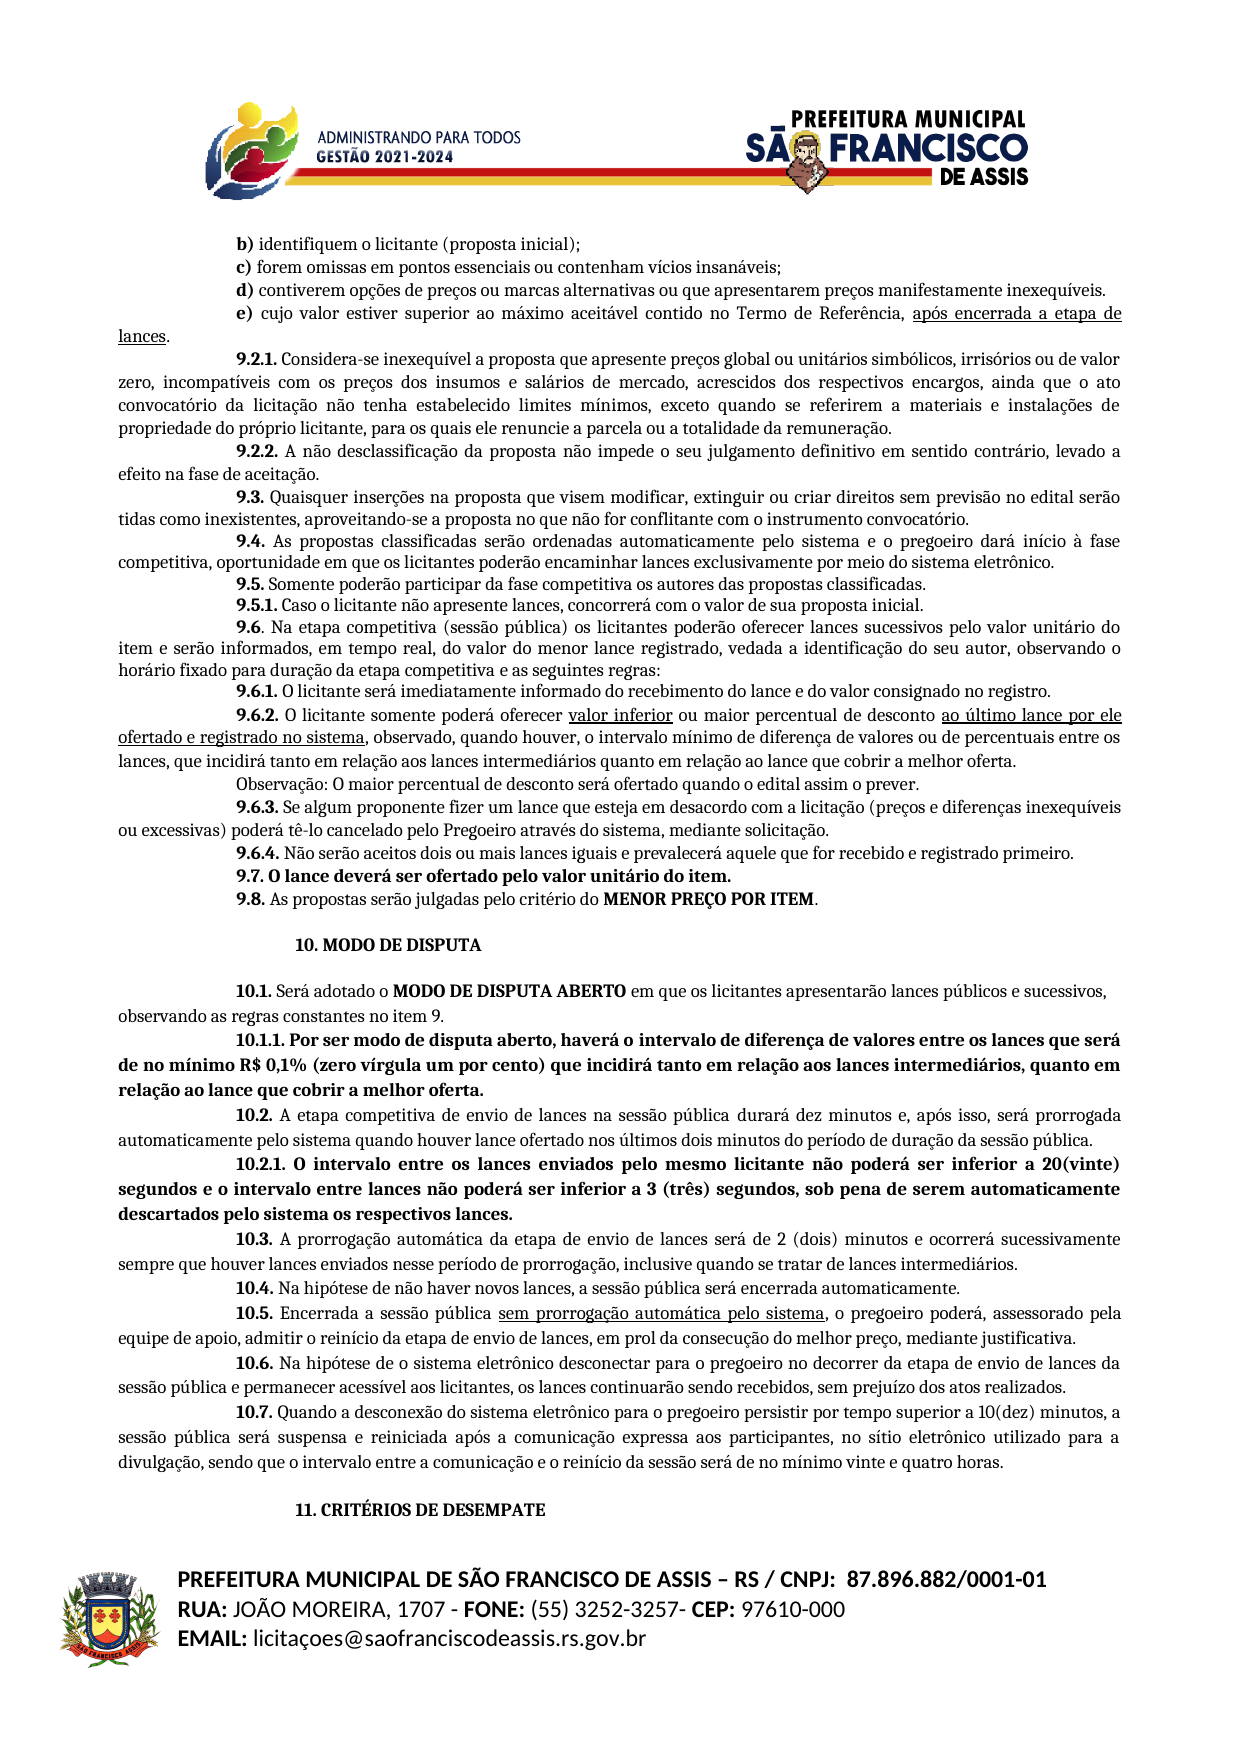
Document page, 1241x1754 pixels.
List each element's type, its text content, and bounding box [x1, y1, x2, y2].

text 10.1.1. Por ser modo de disputa aberto, haverá o intervalo de diferença de valores entre os lances que será de no mínimo R$ 0,1% (zero vírgula um por cento) que incidirá tanto em relação aos lances intermediários, quanto em relação ao lance que cobrir a melhor oferta. [118, 1030, 1122, 1101]
text b) identifiquem o licitante (proposta inicial); [118, 234, 1122, 255]
text 10. MODO DE DISPUTA [118, 934, 1122, 956]
text 10.4. Na hipótese de não haver novos lances, a sessão pública será encerrada automaticamente. [118, 1278, 1122, 1299]
text 9.2.1. Considera-se inexequível a proposta que apresente preços global ou unitários simbólicos, irrisórios ou de valor zero, incompatíveis com os preços dos insumos e salários de mercado, acrescidos dos respectivos encargos, ainda que o ato convocatório da licitação não tenha estabelecido limites mínimos, exceto quando se referirem a materiais e instalações de propriedade do próprio licitante, para os quais ele renuncie a parcela ou a totalidade da remuneração. [118, 349, 1122, 439]
text 9.5. Somente poderão participar da fase competitiva os autores das propostas classificadas. [118, 573, 1122, 595]
text 10.6. Na hipótese de o sistema eletrônico desconectar para o pregoeiro no decorrer da etapa de envio de lances da sessão pública e permanecer acessível aos licitantes, os lances continuarão sendo recebidos, sem prejuízo dos atos realizados. [118, 1352, 1122, 1398]
text 10.7. Quando a desconexão do sistema eletrônico para o pregoeiro persistir por tempo superior a 10(dez) minutos, a sessão pública será suspensa e reiniciada após a comunicação expressa aos participantes, no sítio eletrônico utilizado para a divulgação, sendo que o intervalo entre a comunicação e o reinício da sessão será de no mínimo vinte e quatro horas. [118, 1402, 1122, 1473]
text 10.3. A prorrogação automática da etapa de envio de lances será de 2 (dois) minutos e ocorrerá sucessivamente sempre que houver lances enviados nesse período de prorrogação, inclusive quando se tratar de lances intermediários. [118, 1228, 1122, 1274]
text 9.6.1. O licitante será imediatamente informado do recebimento do lance e do valor consignado no registro. [118, 681, 1122, 703]
text 10.1. Será adotado o MODO DE DISPUTA ABERTO em que os licitantes apresentarão lances públicos e sucessivos, observando as regras constantes no item 9. [118, 980, 1107, 1027]
text 9.4. As propostas classificadas serão ordenadas automaticamente pelo sistema e o pregoeiro dará início à fase competitiva, oportunidade em que os licitantes poderão encaminhar lances exclusivamente por meio do sistema eletrônico. [118, 530, 1122, 573]
text 9.5.1. Caso o licitante não apresente lances, concorrerá com o valor de sua proposta inicial. [118, 595, 1122, 616]
text Observação: O maior percentual de desconto será ofertado quando o edital assim o prever. [118, 773, 1122, 795]
text 9.7. O lance deverá ser ofertado pelo valor unitário do item. [118, 865, 1122, 887]
text d) contiverem opções de preços ou marcas alternativas ou que apresentarem preços manifestamente inexequíveis. [118, 280, 1122, 301]
text 9.6.4. Não serão aceitos dois ou mais lances iguais e prevalecerá aquele que for recebido e registrado primeiro. [118, 842, 1122, 864]
text 10.2. A etapa competitiva de envio de lances na sessão pública durará dez minutos e, após isso, será prorrogada automaticamente pelo sistema quando houver lance ofertado nos últimos dois minutos do período de duração da sessão pública. [118, 1104, 1122, 1151]
text 10.5. Encerrada a sessão pública sem prorrogação automática pelo sistema, o pregoeiro poderá, assessorado pela equipe de apoio, admitir o reinício da etapa de envio de lances, em prol da consecução do melhor preço, mediante justificativa. [118, 1303, 1122, 1349]
text 9.8. As propostas serão julgadas pelo critério do MENOR PREÇO POR ITEM. [118, 888, 1122, 910]
text 9.3. Quaisquer inserções na proposta que visem modificar, extinguir ou criar direitos sem previsão no edital serão tidas como inexistentes, aproveitando-se a proposta no que não for conflitante com o instrumento convocatório. [118, 487, 1122, 530]
text 11. CRITÉRIOS DE DESEMPATE [118, 1499, 1122, 1521]
text 9.2.2. A não desclassificação da proposta não impede o seu julgamento definitivo em sentido contrário, levado a efeito na fase de aceitação. [118, 441, 1122, 486]
text 9.6.3. Se algum proponente fizer um lance que esteja em desacordo com a licitação (preços e diferenças inexequíveis ou excessivas) poderá tê-lo cancelado pelo Pregoeiro através do sistema, mediante solicitação. [118, 796, 1122, 841]
text c) forem omissas em pontos essenciais ou contenham vícios insanáveis; [118, 257, 1122, 278]
text 10.2.1. O intervalo entre os lances enviados pelo mesmo licitante não poderá ser inferior a 20(vinte) segundos e o intervalo entre lances não poderá ser inferior a 3 (três) segundos, sob pena de serem automaticamente descartados pelo sistema os respectivos lances. [118, 1154, 1122, 1225]
text e) cujo valor estiver superior ao máximo aceitável contido no Termo de Referência, após encerrada a etapa de lances. [118, 303, 1122, 347]
text 9.6. Na etapa competitiva (sessão pública) os licitantes poderão oferecer lances sucessivos pelo valor unitário do item e serão informados, em tempo real, do valor do menor lance registrado, vedada a identificação do seu autor, observando o horário fixado para duração da etapa competitiva e as seguintes regras: [118, 616, 1122, 681]
text 9.6.2. O licitante somente poderá oferecer valor inferior ou maior percentual de desconto ao último lance por ele ofertado e registrado no sistema, observado, quando houver, o intervalo mínimo de diferença de valores ou de percentuais entre os lances, que incidirá tanto em relação aos lances intermediários quanto em relação ao lance que cobrir a melhor oferta. [118, 704, 1122, 772]
